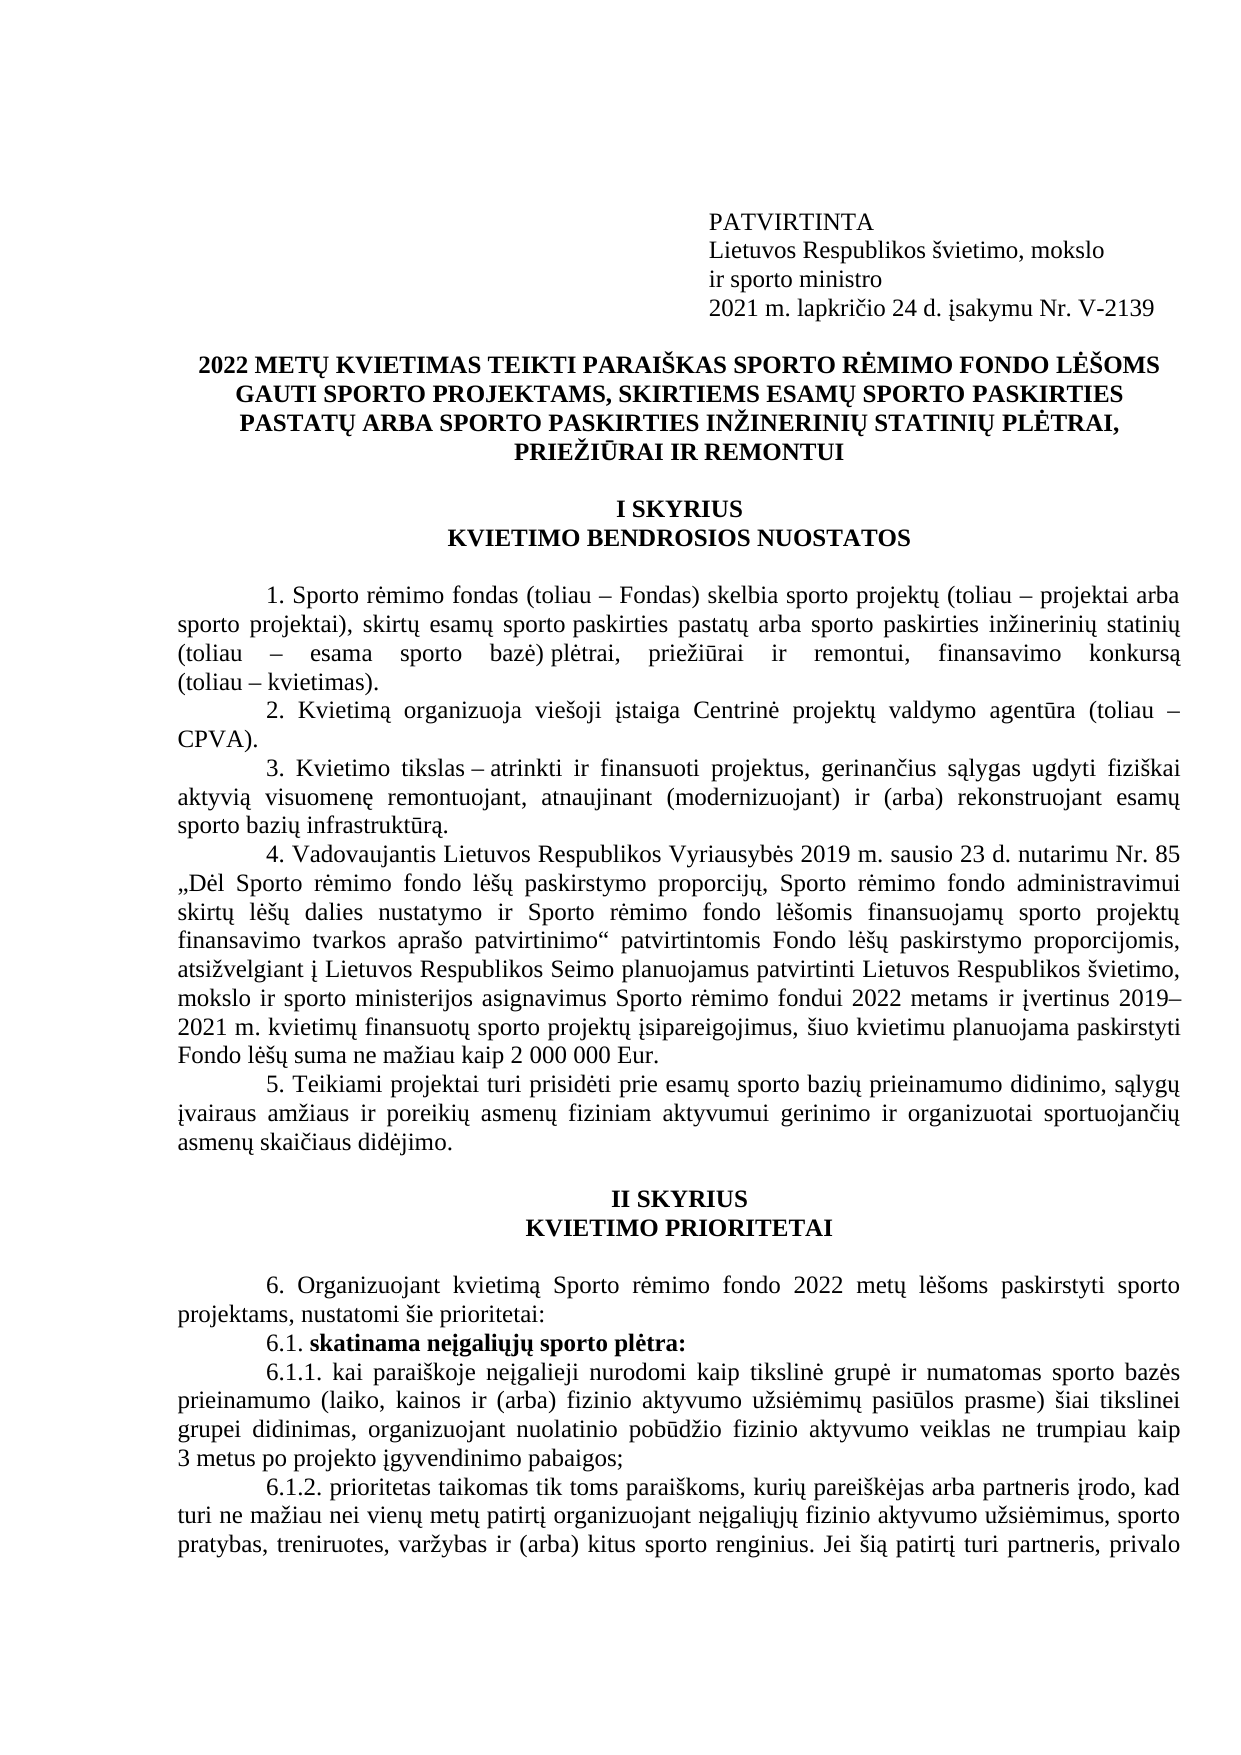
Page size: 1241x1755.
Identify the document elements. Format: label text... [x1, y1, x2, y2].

text 3. Kvietimo tikslas – atrinkti ir finansuoti projektus, gerinančius sąlygas ugdyti fiziškai aktyvią visuomenę remontuojant, atnaujinant (modernizuojant) ir (arba) rekonstruojant esamų sporto bazių infrastruktūrą. [177, 753, 1181, 839]
text 6.1.2. prioritetas taikomas tik toms paraiškoms, kurių pareiškėjas arba partneris įrodo, kad turi ne mažiau nei vienų metų patirtį organizuojant neįgaliųjų fizinio aktyvumo užsiėmimus, sporto pratybas, treniruotes, varžybas ir (arba) kitus sporto renginius. Jei šią patirtį turi partneris, privalo [177, 1472, 1181, 1558]
text 6.1.1. kai paraiškoje neįgalieji nurodomi kaip tikslinė grupė ir numatomas sporto bazės prieinamumo (laiko, kainos ir (arba) fizinio aktyvumo užsiėmimų pasiūlos prasme) šiai tikslinei grupei didinimas, organizuojant nuolatinio pobūdžio fizinio aktyvumo veiklas ne trumpiau kaip 3 metus po projekto įgyvendinimo pabaigos; [177, 1357, 1181, 1472]
text II SKYRIUS [177, 1184, 1181, 1213]
text PATVIRTINTA [177, 207, 1181, 235]
text Lietuvos Respublikos švietimo, mokslo [177, 235, 1181, 264]
text I SKYRIUS [177, 494, 1181, 523]
text 4. Vadovaujantis Lietuvos Respublikos Vyriausybės 2019 m. sausio 23 d. nutarimu Nr. 85 „Dėl Sporto rėmimo fondo lėšų paskirstymo proporcijų, Sporto rėmimo fondo administravimui skirtų lėšų dalies nustatymo ir Sporto rėmimo fondo lėšomis finansuojamų sporto projektų finansavimo tvarkos aprašo patvirtinimo“ patvirtintomis Fondo lėšų paskirstymo proporcijomis, atsižvelgiant į Lietuvos Respublikos Seimo planuojamus patvirtinti Lietuvos Respublikos švietimo, mokslo ir sporto ministerijos asignavimus Sporto rėmimo fondui 2022 metams ir įvertinus 2019–2021 m. kvietimų finansuotų sporto projektų įsipareigojimus, šiuo kvietimu planuojama paskirstyti Fondo lėšų suma ne mažiau kaip 2 000 000 Eur. [177, 839, 1181, 1069]
text 1. Sporto rėmimo fondas (toliau – Fondas) skelbia sporto projektų (toliau – projektai arba sporto projektai), skirtų esamų sporto paskirties pastatų arba sporto paskirties inžinerinių statinių (toliau – esama sporto bazė) plėtrai, priežiūrai ir remontui, finansavimo konkursą (toliau – kvietimas). [177, 580, 1181, 695]
text KVIETIMO BENDROSIOS NUOSTATOS [177, 523, 1181, 552]
text 2021 m. lapkričio 24 d. įsakymu Nr. V-2139 [177, 293, 1181, 322]
text 2. Kvietimą organizuoja viešoji įstaiga Centrinė projektų valdymo agentūra (toliau – CPVA). [177, 695, 1181, 753]
text 2022 METŲ KVIETIMAS TEIKTI PARAIŠKAS SPORTO RĖMIMO FONDO LĖŠOMS GAUTI SPORTO PROJEKTAMS, SKIRTIEMS ESAMŲ SPORTO PASKIRTIES PASTATŲ ARBA SPORTO PASKIRTIES INŽINERINIŲ STATINIŲ PLĖTRAI, PRIEŽIŪRAI IR REMONTUI [177, 350, 1181, 465]
text 6. Organizuojant kvietimą Sporto rėmimo fondo 2022 metų lėšoms paskirstyti sporto projektams, nustatomi šie prioritetai: [177, 1270, 1181, 1328]
text 5. Teikiami projektai turi prisidėti prie esamų sporto bazių prieinamumo didinimo, sąlygų įvairaus amžiaus ir poreikių asmenų fiziniam aktyvumui gerinimo ir organizuotai sportuojančių asmenų skaičiaus didėjimo. [177, 1069, 1181, 1155]
text 6.1. skatinama neįgaliųjų sporto plėtra: [177, 1328, 1181, 1357]
text ir sporto ministro [177, 264, 1181, 293]
text KVIETIMO PRIORITETAI [177, 1213, 1181, 1242]
